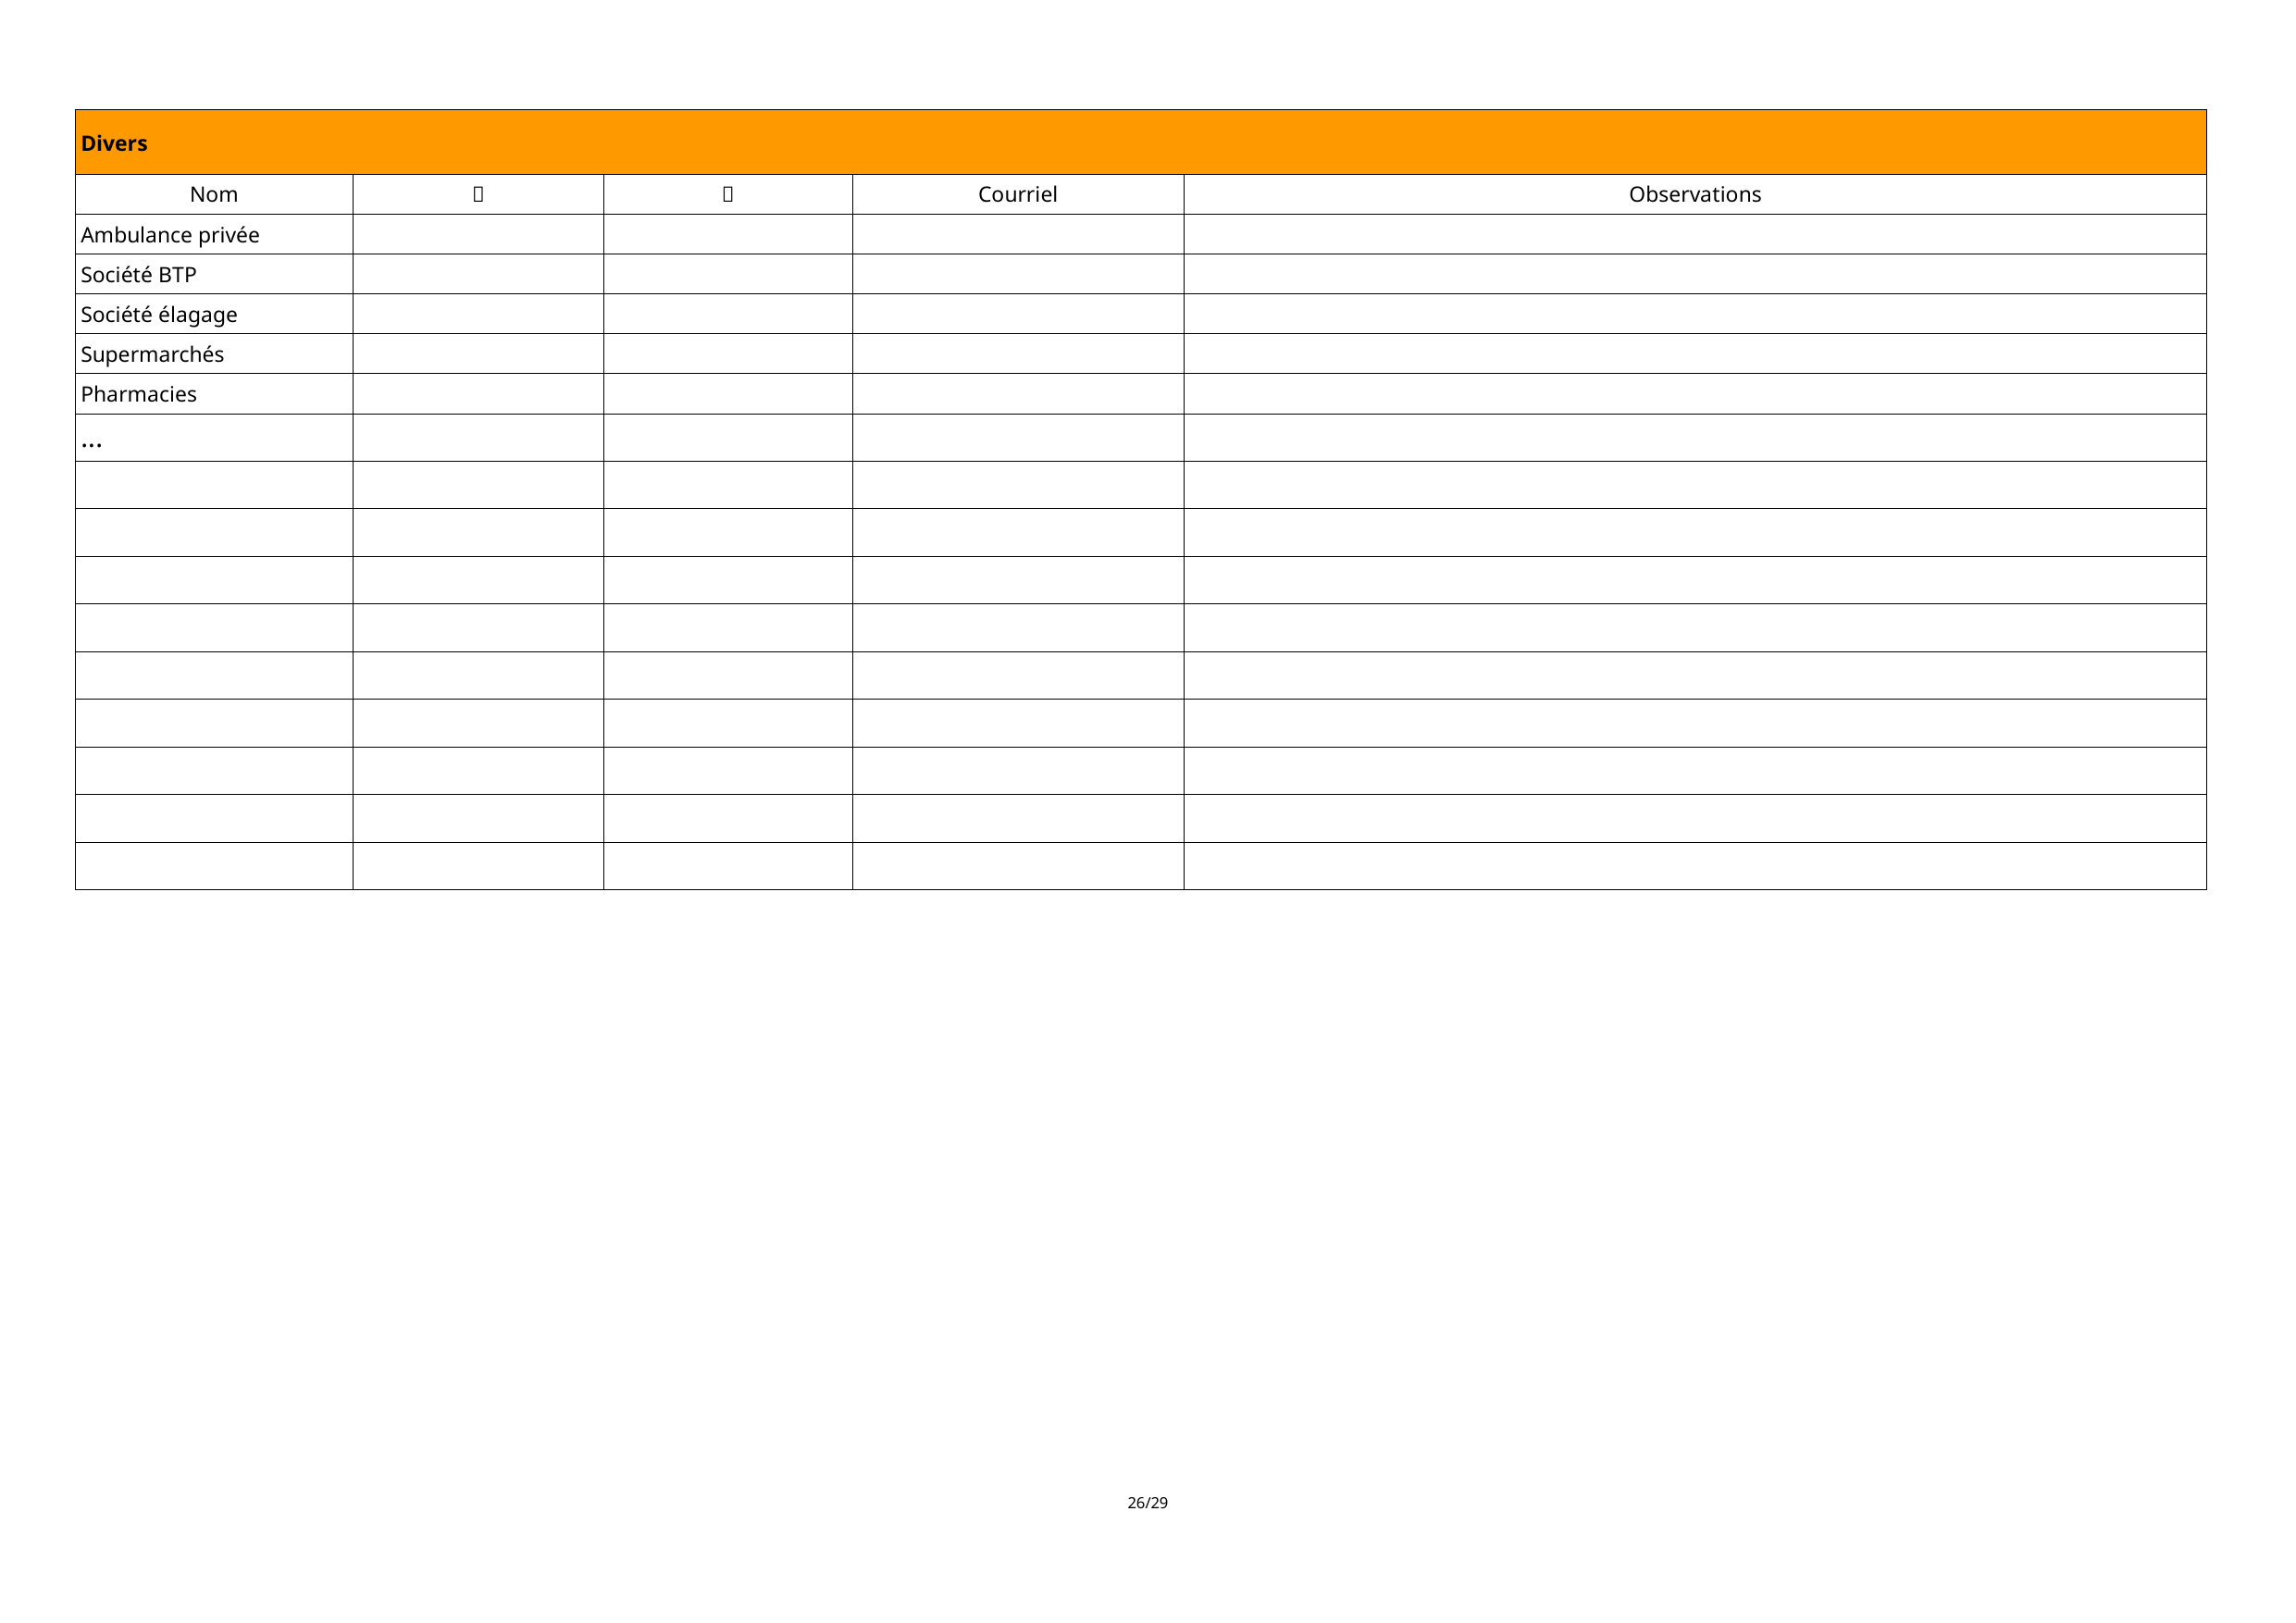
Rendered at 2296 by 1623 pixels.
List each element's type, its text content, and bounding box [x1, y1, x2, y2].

table_cell [604, 748, 852, 794]
table_cell [853, 334, 1184, 373]
table_cell [1185, 254, 2206, 293]
table_cell [604, 700, 852, 747]
table_cell [76, 795, 353, 841]
table_cell [604, 843, 852, 889]
table_cell Supermarchés [76, 334, 353, 373]
table_cell [853, 843, 1184, 889]
table_cell [354, 795, 603, 841]
table_cell Courriel [853, 175, 1184, 214]
table_cell [604, 254, 852, 293]
table_cell [354, 254, 603, 293]
table_cell [604, 415, 852, 461]
table_cell Société élagage [76, 294, 353, 333]
table_cell [1185, 604, 2206, 651]
table_cell [354, 462, 603, 508]
table_cell Nom [76, 175, 353, 214]
table_cell [853, 652, 1184, 699]
table_cell [76, 652, 353, 699]
table_cell [354, 843, 603, 889]
table_cell [853, 294, 1184, 333]
table_cell [604, 215, 852, 254]
table_cell [354, 700, 603, 747]
table_cell [853, 215, 1184, 254]
table_cell [853, 415, 1184, 461]
table_cell [76, 748, 353, 794]
table_cell [1185, 795, 2206, 841]
table_cell [604, 294, 852, 333]
table_cell [853, 748, 1184, 794]
table_cell [354, 557, 603, 603]
table_cell [76, 462, 353, 508]
table_cell [604, 509, 852, 556]
table_cell [853, 700, 1184, 747]
table_cell [1185, 294, 2206, 333]
table_cell [1185, 557, 2206, 603]
table_cell [604, 795, 852, 841]
table_cell [853, 795, 1184, 841]
table_cell [1185, 843, 2206, 889]
table_cell [76, 604, 353, 651]
table_cell  [354, 175, 603, 214]
table_cell [354, 374, 603, 413]
table_cell [354, 604, 603, 651]
table_cell [1185, 509, 2206, 556]
table_cell [354, 509, 603, 556]
table_cell  [604, 175, 852, 214]
table_cell [1185, 748, 2206, 794]
table_cell [604, 604, 852, 651]
table_cell [76, 843, 353, 889]
table_header Divers [76, 110, 2206, 174]
table_cell Pharmacies [76, 374, 353, 413]
table_cell [76, 509, 353, 556]
table_cell [354, 415, 603, 461]
table_cell [1185, 462, 2206, 508]
table_cell [354, 294, 603, 333]
table_cell Société BTP [76, 254, 353, 293]
table_cell [1185, 334, 2206, 373]
table_cell [853, 254, 1184, 293]
table_cell [853, 557, 1184, 603]
table_cell [604, 334, 852, 373]
table_cell [354, 652, 603, 699]
table_cell [604, 557, 852, 603]
table_cell [1185, 700, 2206, 747]
table_cell [1185, 215, 2206, 254]
table_cell Ambulance privée [76, 215, 353, 254]
table_cell Observations [1185, 175, 2206, 214]
table_cell [604, 652, 852, 699]
table_cell [1185, 374, 2206, 413]
table_cell [354, 334, 603, 373]
table_cell ... [76, 415, 353, 461]
table_cell [853, 462, 1184, 508]
table_cell [853, 604, 1184, 651]
table_cell [76, 700, 353, 747]
table_cell [853, 509, 1184, 556]
table_cell [853, 374, 1184, 413]
table_cell [354, 748, 603, 794]
table_cell [604, 374, 852, 413]
table_cell [76, 557, 353, 603]
table_cell [604, 462, 852, 508]
table_cell [1185, 415, 2206, 461]
table_cell [1185, 652, 2206, 699]
table_cell [354, 215, 603, 254]
